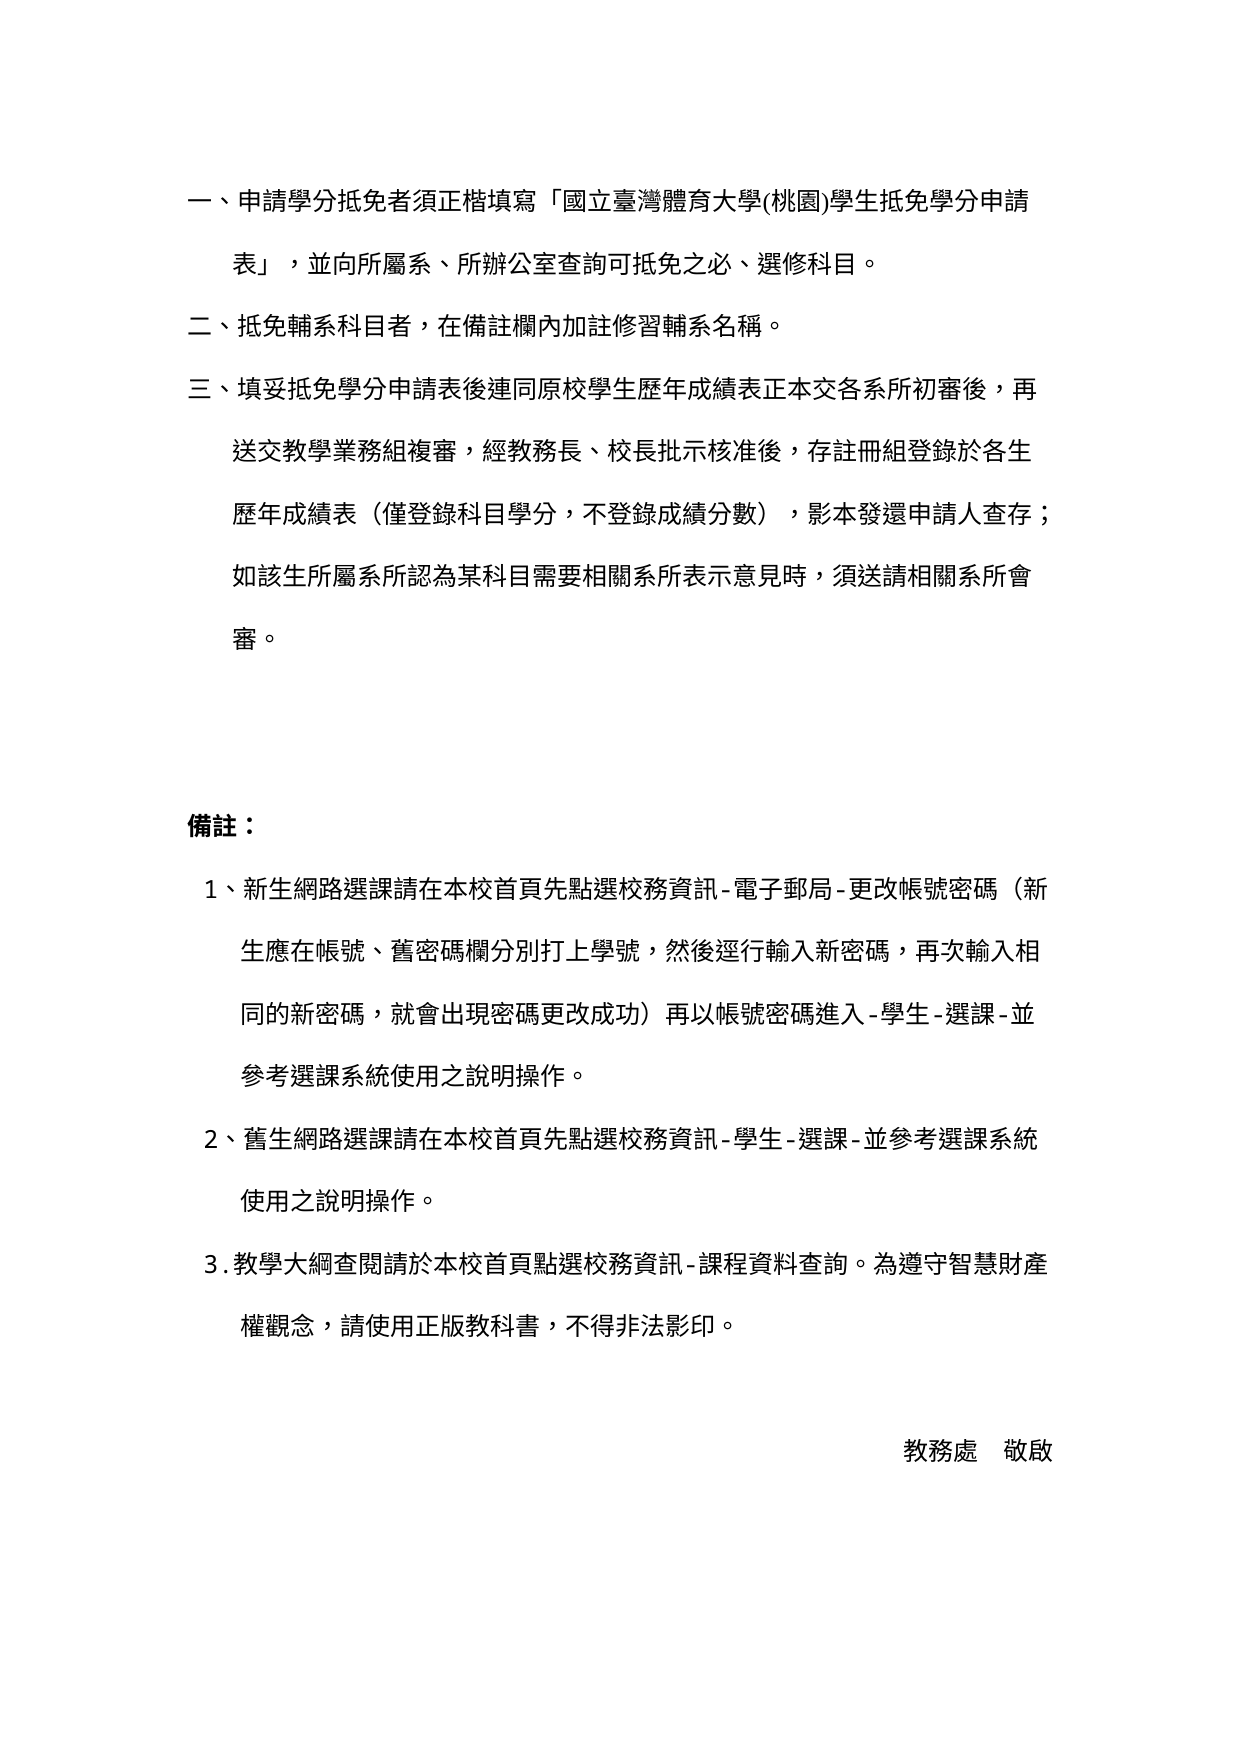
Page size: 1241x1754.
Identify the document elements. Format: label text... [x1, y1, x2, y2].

text 2、舊生網路選課請在本校首頁先點選校務資訊-學生-選課-並參考選課系統使用之說明操作。 [203, 1096, 1053, 1221]
text 一、申請學分抵免者須正楷填寫「國立臺灣體育大學(桃園)學生抵免學分申請表」，並向所屬系、所辦公室查詢可抵免之必、選修科目。 [187, 158, 1053, 283]
text 三、填妥抵免學分申請表後連同原校學生歷年成績表正本交各系所初審後，再送交教學業務組複審，經教務長、校長批示核准後，存註冊組登錄於各生歷年成績表（僅登錄科目學分，不登錄成績分數），影本發還申請人查存；如該生所屬系所認為某科目需要相關系所表示意見時，須送請相關系所會審。 [187, 346, 1053, 658]
text 二、抵免輔系科目者，在備註欄內加註修習輔系名稱。 [187, 283, 1053, 346]
text 1、新生網路選課請在本校首頁先點選校務資訊-電子郵局-更改帳號密碼（新生應在帳號、舊密碼欄分別打上學號，然後逕行輸入新密碼，再次輸入相同的新密碼，就會出現密碼更改成功）再以帳號密碼進入-學生-選課-並參考選課系統使用之說明操作。 [203, 846, 1053, 1096]
text 3.教學大綱查閱請於本校首頁點選校務資訊-課程資料查詢。為遵守智慧財產權觀念，請使用正版教科書，不得非法影印。 [203, 1221, 1053, 1346]
text 備註： [187, 783, 1053, 846]
text 教務處 敬啟 [187, 1408, 1053, 1471]
